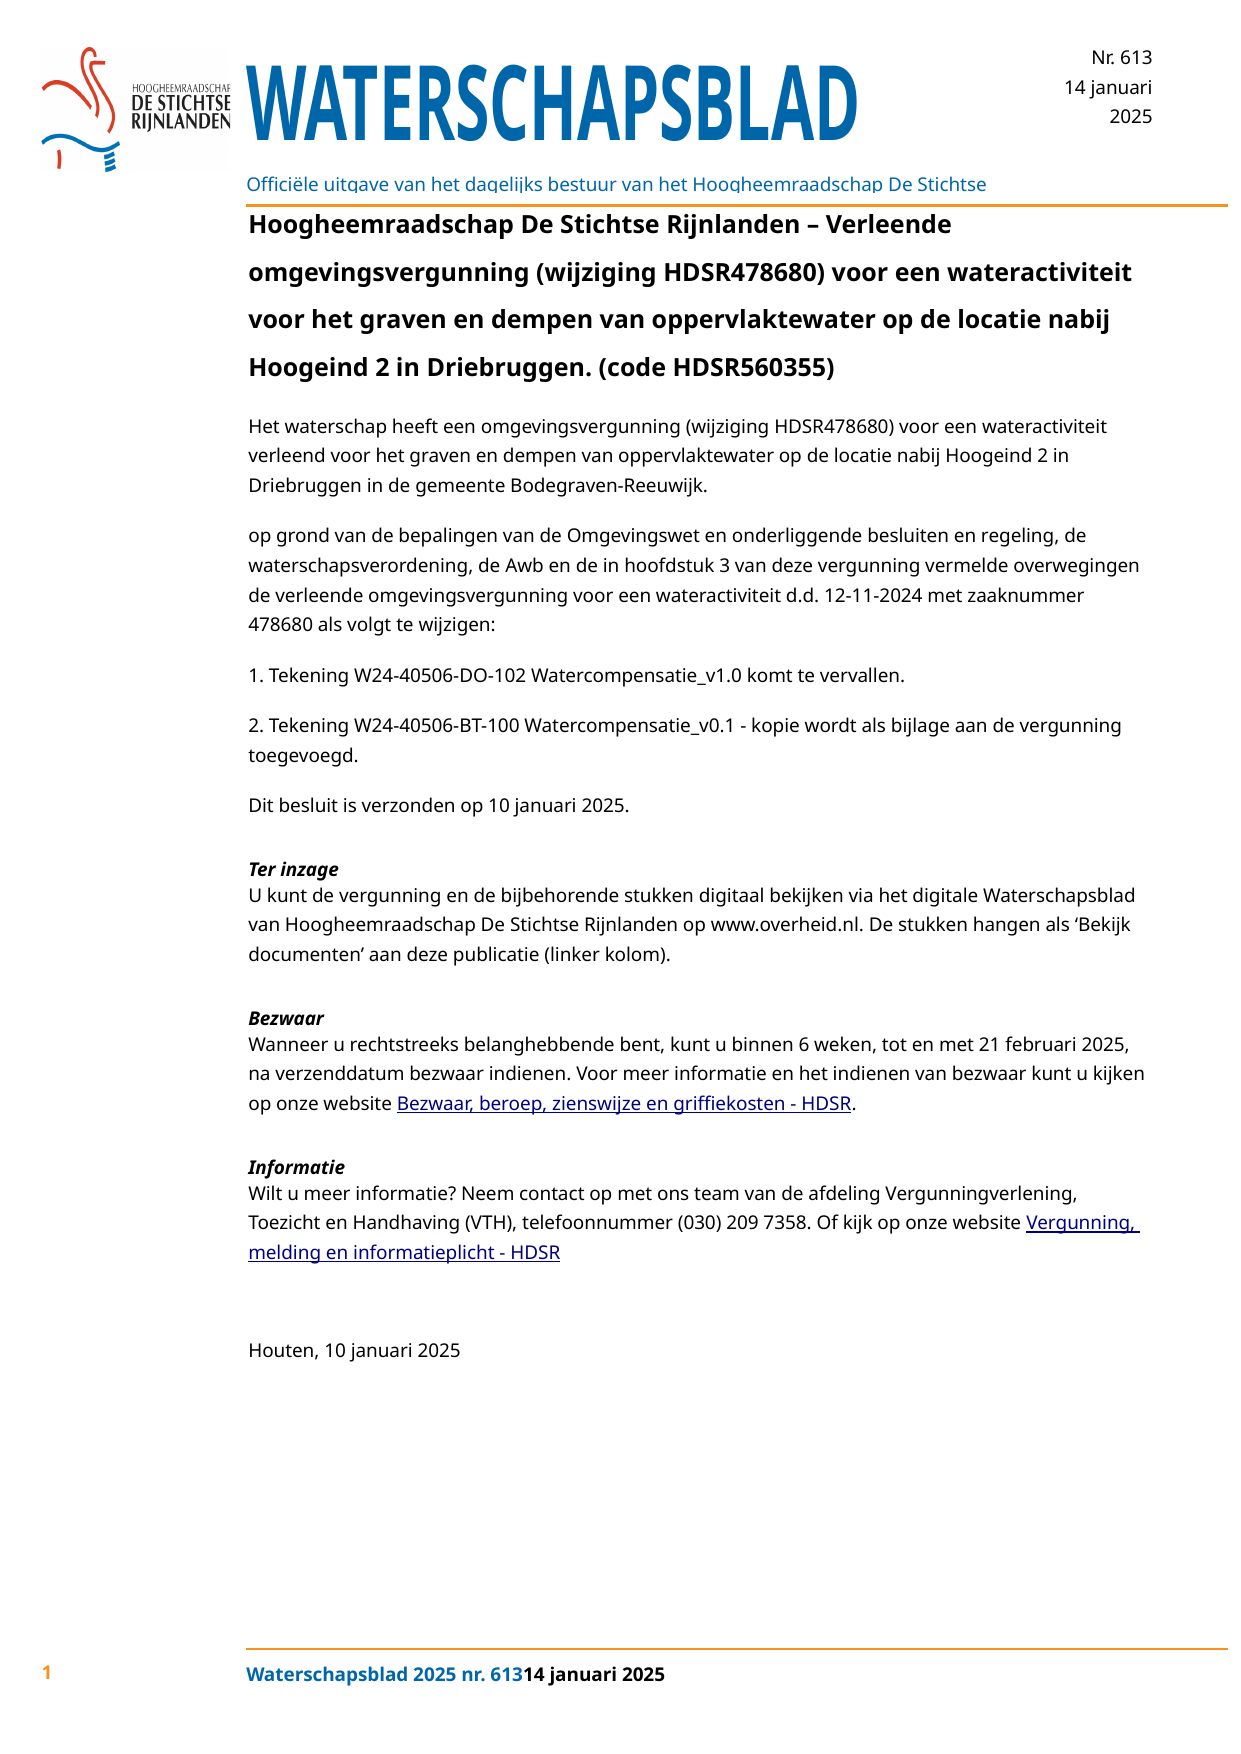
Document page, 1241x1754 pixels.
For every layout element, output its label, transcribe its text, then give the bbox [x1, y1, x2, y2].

text op grond van de bepalingen van de Omgevingswet en onderliggende besluiten en regeling, de waterschapsverordening, de Awb en de in hoofdstuk 3 van deze vergunning vermelde overwegingen de verleende omgevingsvergunning voor een wateractiviteit d.d. 12-11-2024 met zaaknummer 478680 als volgt te wijzigen: [248, 523, 1152, 637]
text Bezwaar [248, 1005, 1152, 1031]
picture [41, 47, 231, 172]
text Wanneer u rechtstreeks belanghebbende bent, kunt u binnen 6 weken, tot en met 21 februari 2025, na verzenddatum bezwaar indienen. Voor meer informatie en het indienen van bezwaar kunt u kijken op onze website Bezwaar, beroep, zienswijze en griffiekosten - HDSR. [248, 1031, 1152, 1116]
text Hoogheemraadschap De Stichtse Rijnlanden – Verleende omgevingsvergunning (wijziging HDSR478680) voor een wateractiviteit voor het graven en dempen van oppervlaktewater op de locatie nabij Hoogeind 2 in Driebruggen. (code HDSR560355) [248, 207, 1152, 384]
text U kunt de vergunning en de bijbehorende stukken digitaal bekijken via het digitale Waterschapsblad van Hoogheemraadschap De Stichtse Rijnlanden op www.overheid.nl. De stukken hangen als ‘Bekijk documenten’ aan deze publicatie (linker kolom). [248, 882, 1152, 967]
text Dit besluit is verzonden op 10 januari 2025. [248, 792, 1152, 818]
text Ter inzage [248, 856, 1152, 882]
text Houten, 10 januari 2025 [248, 1337, 1152, 1363]
text Informatie [248, 1154, 1152, 1180]
text 2. Tekening W24-40506-BT-100 Watercompensatie_v0.1 - kopie wordt als bijlage aan de vergunning toegevoegd. [248, 712, 1152, 768]
text Het waterschap heeft een omgevingsvergunning (wijziging HDSR478680) voor een wateractiviteit verleend voor het graven en dempen van oppervlaktewater op de locatie nabij Hoogeind 2 in Driebruggen in de gemeente Bodegraven-Reeuwijk. [248, 413, 1152, 498]
text Wilt u meer informatie? Neem contact op met ons team van de afdeling Vergunningverlening, Toezicht en Handhaving (VTH), telefoonnummer (030) 209 7358. Of kijk op onze website Vergunning, melding en informatieplicht - HDSR [248, 1180, 1152, 1264]
text 1. Tekening W24-40506-DO-102 Watercompensatie_v1.0 komt te vervallen. [248, 662, 1152, 688]
